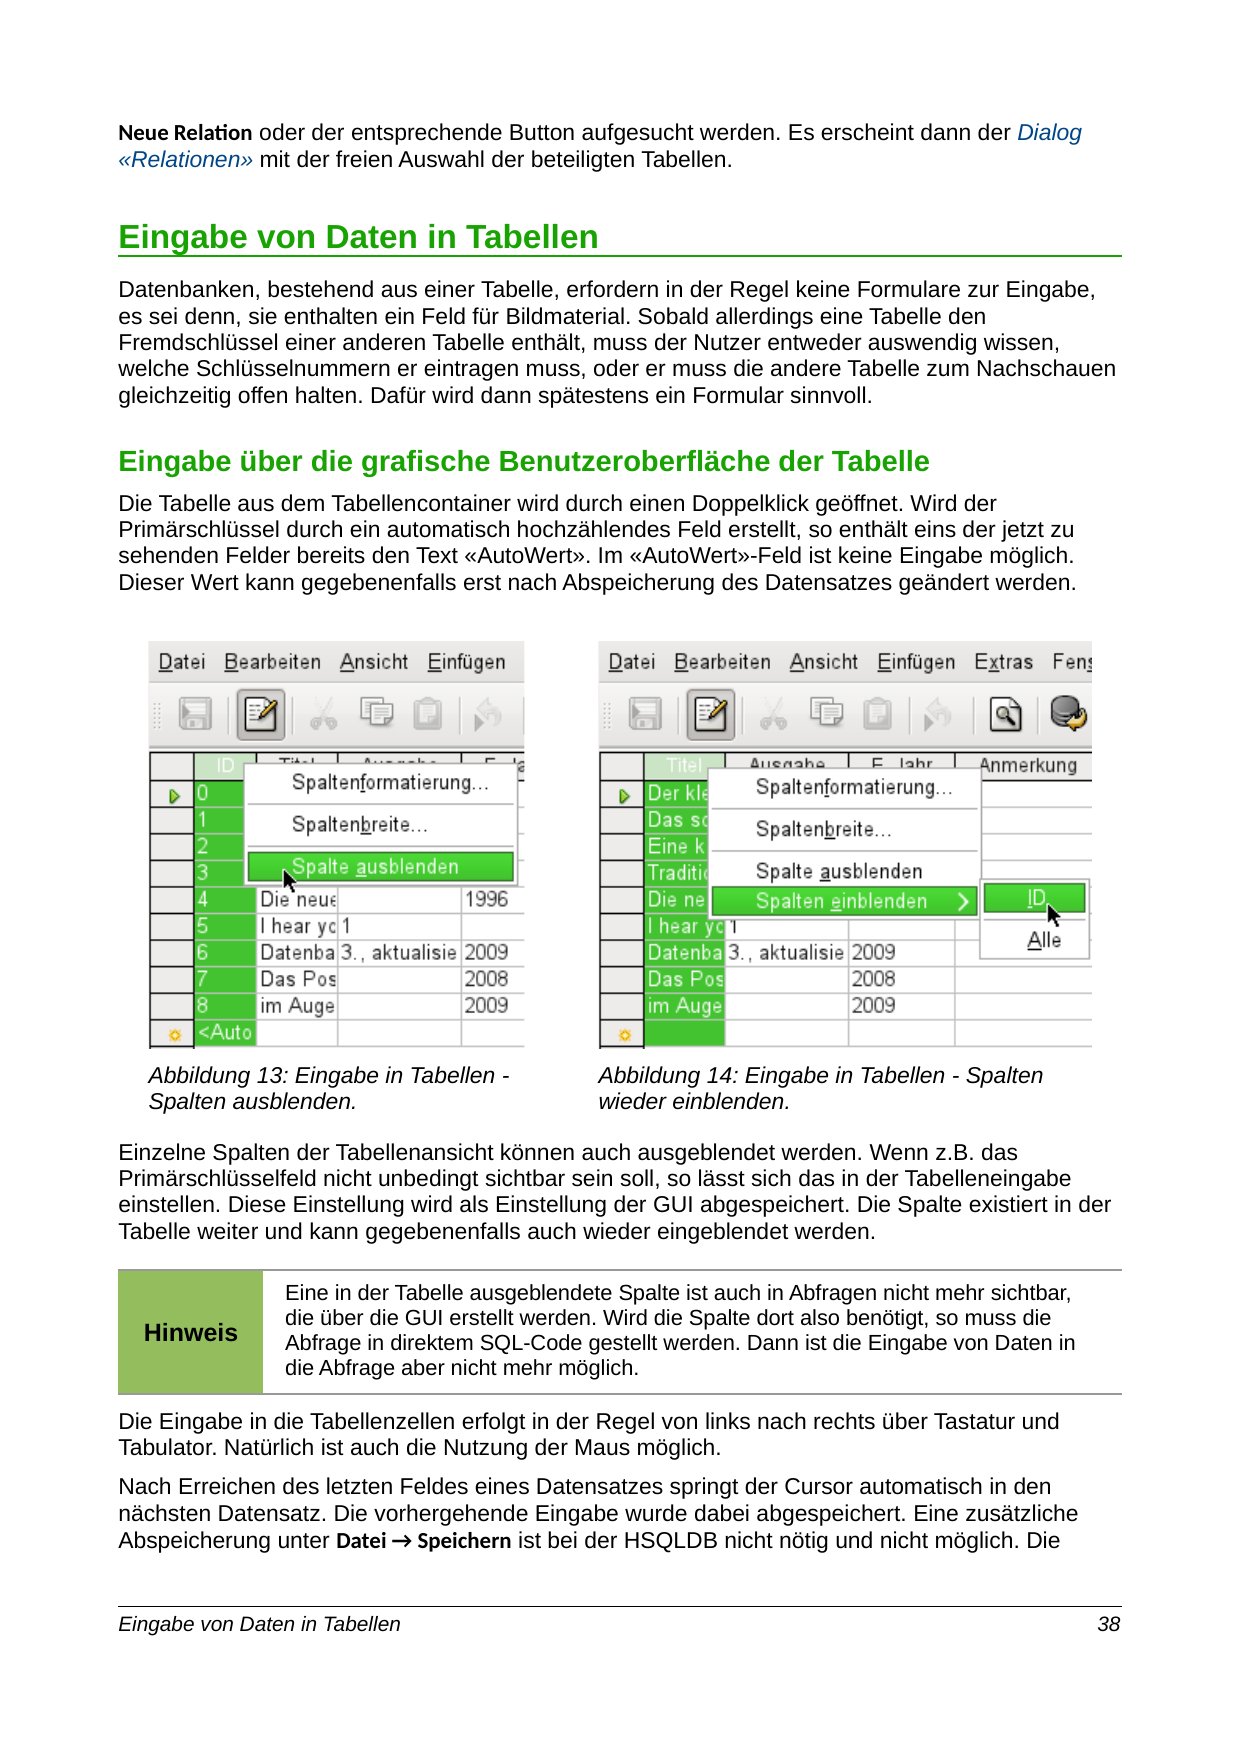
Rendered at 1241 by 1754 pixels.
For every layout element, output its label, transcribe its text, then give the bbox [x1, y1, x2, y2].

text Neue Relation oder der entsprechende Button aufgesucht werden. Es erscheint dann der Dialog «Relationen» mit der freien Auswahl der beteiligten Tabellen. [118, 118, 1122, 172]
table_header Eine in der Tabelle ausgeblendete Spalte ist auch in Abfragen nicht mehr sichtbar, die über die GUI erstellt werden. Wird die Spalte dort also benötigt, so muss die Abfrage in direktem SQL-Code gestellt werden. Dann ist die Eingabe von Daten in die Abfrage aber nicht mehr möglich. [264, 1271, 1122, 1393]
subtitle Eingabe von Daten in Tabellen [118, 217, 1122, 255]
subtitle Eingabe über die grafische Benutzeroberfläche der Tabelle [118, 443, 1122, 477]
picture [148, 641, 525, 1049]
text Abbildung 13: Eingabe in Tabellen - Spalten ausblenden. [148, 1062, 524, 1114]
text Datenbanken, bestehend aus einer Tabelle, erfordern in der Regel keine Formulare zur Eingabe, es sei denn, sie enthalten ein Feld für Bildmaterial. Sobald allerdings eine Tabelle den Fremdschlüssel einer anderen Tabelle enthält, muss der Nutzer entweder auswendig wissen, welche Schlüsselnummern er eintragen muss, oder er muss die andere Tabelle zum Nachschauen gleichzeitig offen halten. Dafür wird dann spätestens ein Formular sinnvoll. [118, 276, 1122, 408]
text Die Eingabe in die Tabellenzellen erfolgt in der Regel von links nach rechts über Tastatur und Tabulator. Natürlich ist auch die Nutzung der Maus möglich. [118, 1408, 1122, 1461]
text Nach Erreichen des letzten Feldes eines Datensatzes springt der Cursor automatisch in den nächsten Datensatz. Die vorhergehende Eingabe wurde dabei abgespeichert. Eine zusätzliche Abspeicherung unter Datei → Speichern ist bei der HSQLDB nicht nötig und nicht möglich. Die [118, 1473, 1122, 1554]
text Abbildung 14: Eingabe in Tabellen - Spalten wieder einblenden. [598, 1062, 1092, 1114]
table_header Hinweis [118, 1271, 263, 1393]
picture [598, 641, 1092, 1049]
text Die Tabelle aus dem Tabellencontainer wird durch einen Doppelklick geöffnet. Wird der Primärschlüssel durch ein automatisch hochzählendes Feld erstellt, so enthält eins der jetzt zu sehenden Felder bereits den Text «AutoWert». Im «AutoWert»-Feld ist keine Eingabe möglich. Dieser Wert kann gegebenenfalls erst nach Abspeicherung des Datensatzes geändert werden. [118, 489, 1122, 595]
text Einzelne Spalten der Tabellenansicht können auch ausgeblendet werden. Wenn z.B. das Primärschlüsselfeld nicht unbedingt sichtbar sein soll, so lässt sich das in der Tabelleneingabe einstellen. Diese Einstellung wird als Einstellung der GUI abgespeichert. Die Spalte existiert in der Tabelle weiter und kann gegebenenfalls auch wieder eingeblendet werden. [118, 1138, 1122, 1244]
